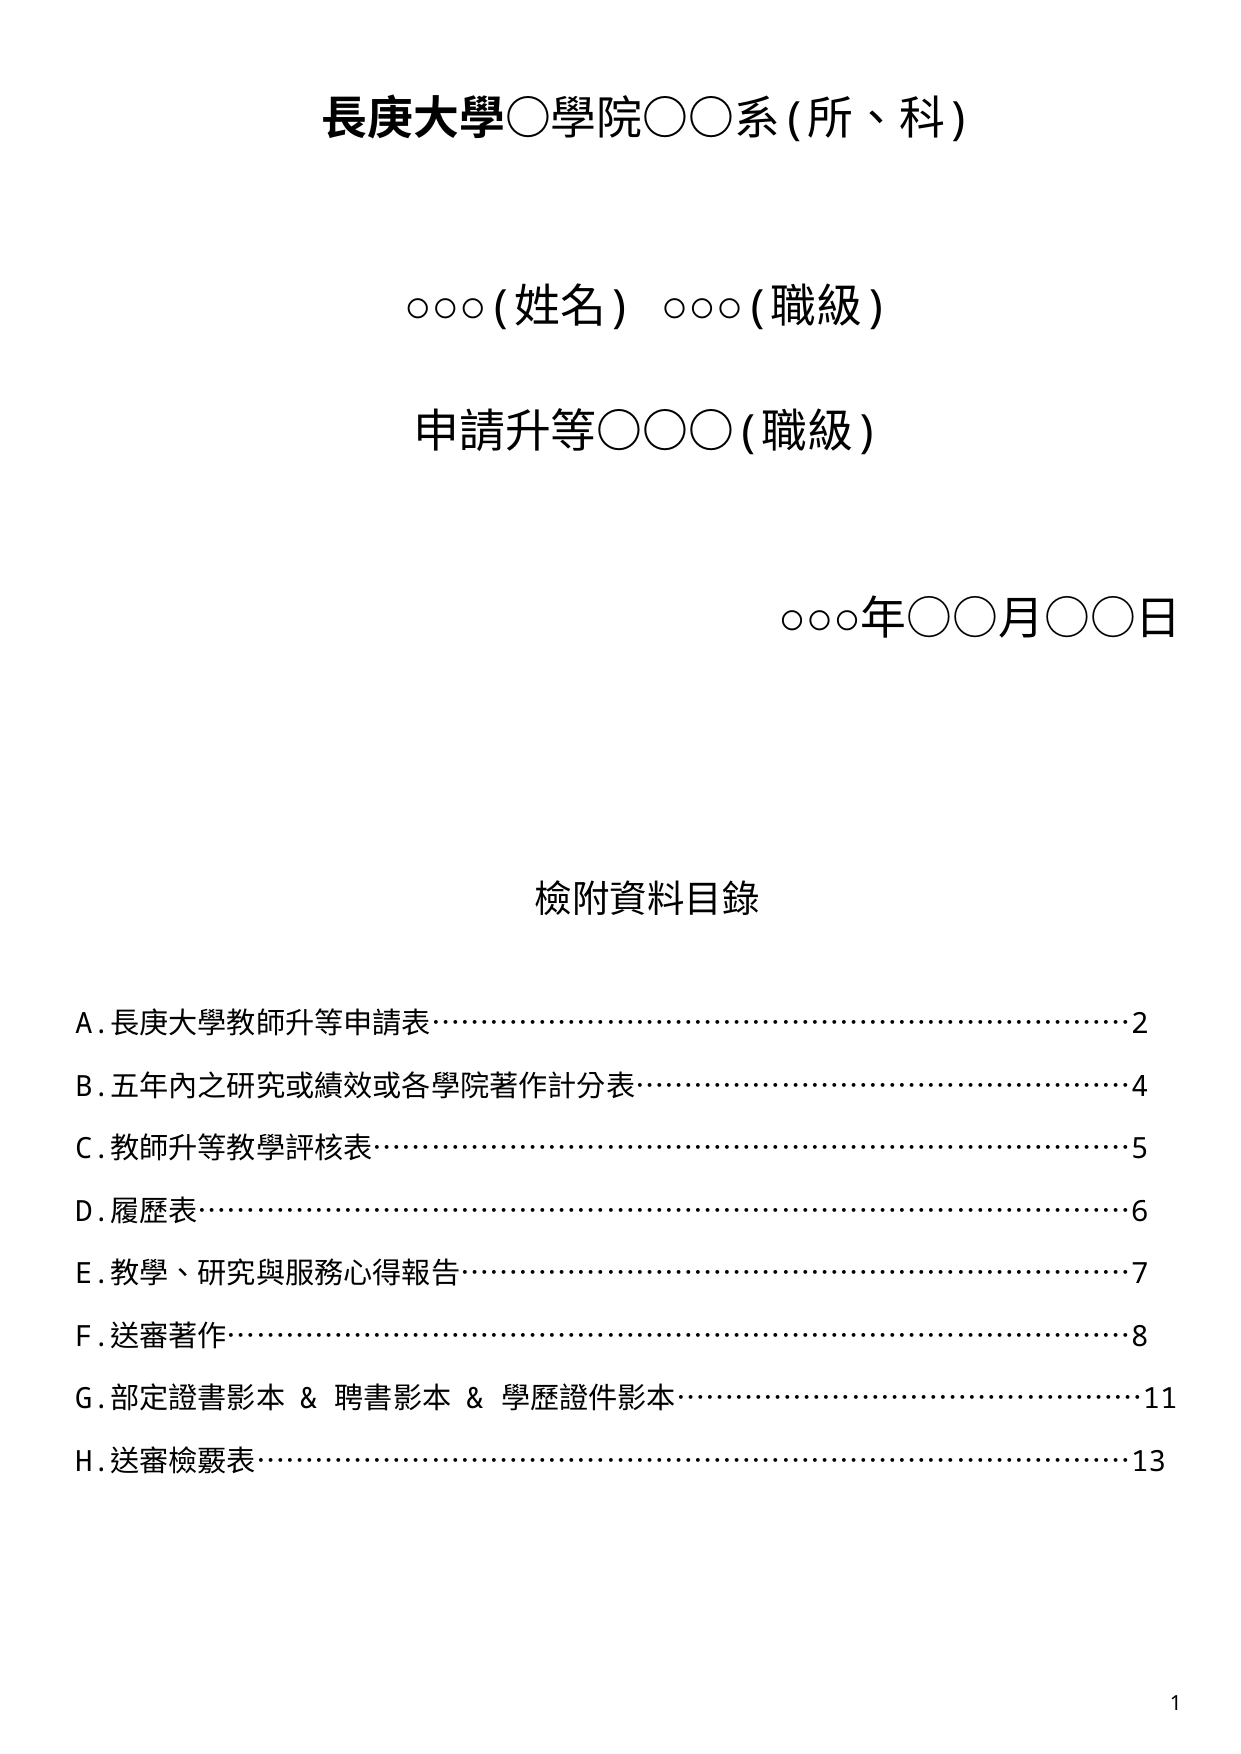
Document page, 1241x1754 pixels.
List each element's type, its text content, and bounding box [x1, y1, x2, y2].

text ○○○年○○月○○日 [112, 542, 1181, 667]
text 申請升等○○○(職級) [112, 354, 1181, 479]
text ○○○(姓名) ○○○(職級) [112, 229, 1181, 354]
text 檢附資料目錄 [112, 854, 1181, 917]
text A.長庚大學教師升等申請表………………………………………………………………2 [75, 979, 1181, 1042]
text D.履歷表……………………………………………………………………………………6 [75, 1167, 1181, 1229]
text 長庚大學○學院○○系(所、科) [112, 42, 1181, 167]
text C.教師升等教學評核表……………………………………………………………………5 [75, 1104, 1181, 1167]
text G.部定證書影本 & 聘書影本 & 學歷證件影本…………………………………………11 [75, 1354, 1181, 1417]
text E.教學、研究與服務心得報告……………………………………………………………7 [75, 1229, 1181, 1292]
text B.五年內之研究或績效或各學院著作計分表……………………………………………4 [75, 1042, 1181, 1104]
text F.送審著作…………………………………………………………………………………8 [75, 1292, 1181, 1354]
text H.送審檢覈表………………………………………………………………………………13 [75, 1417, 1181, 1479]
